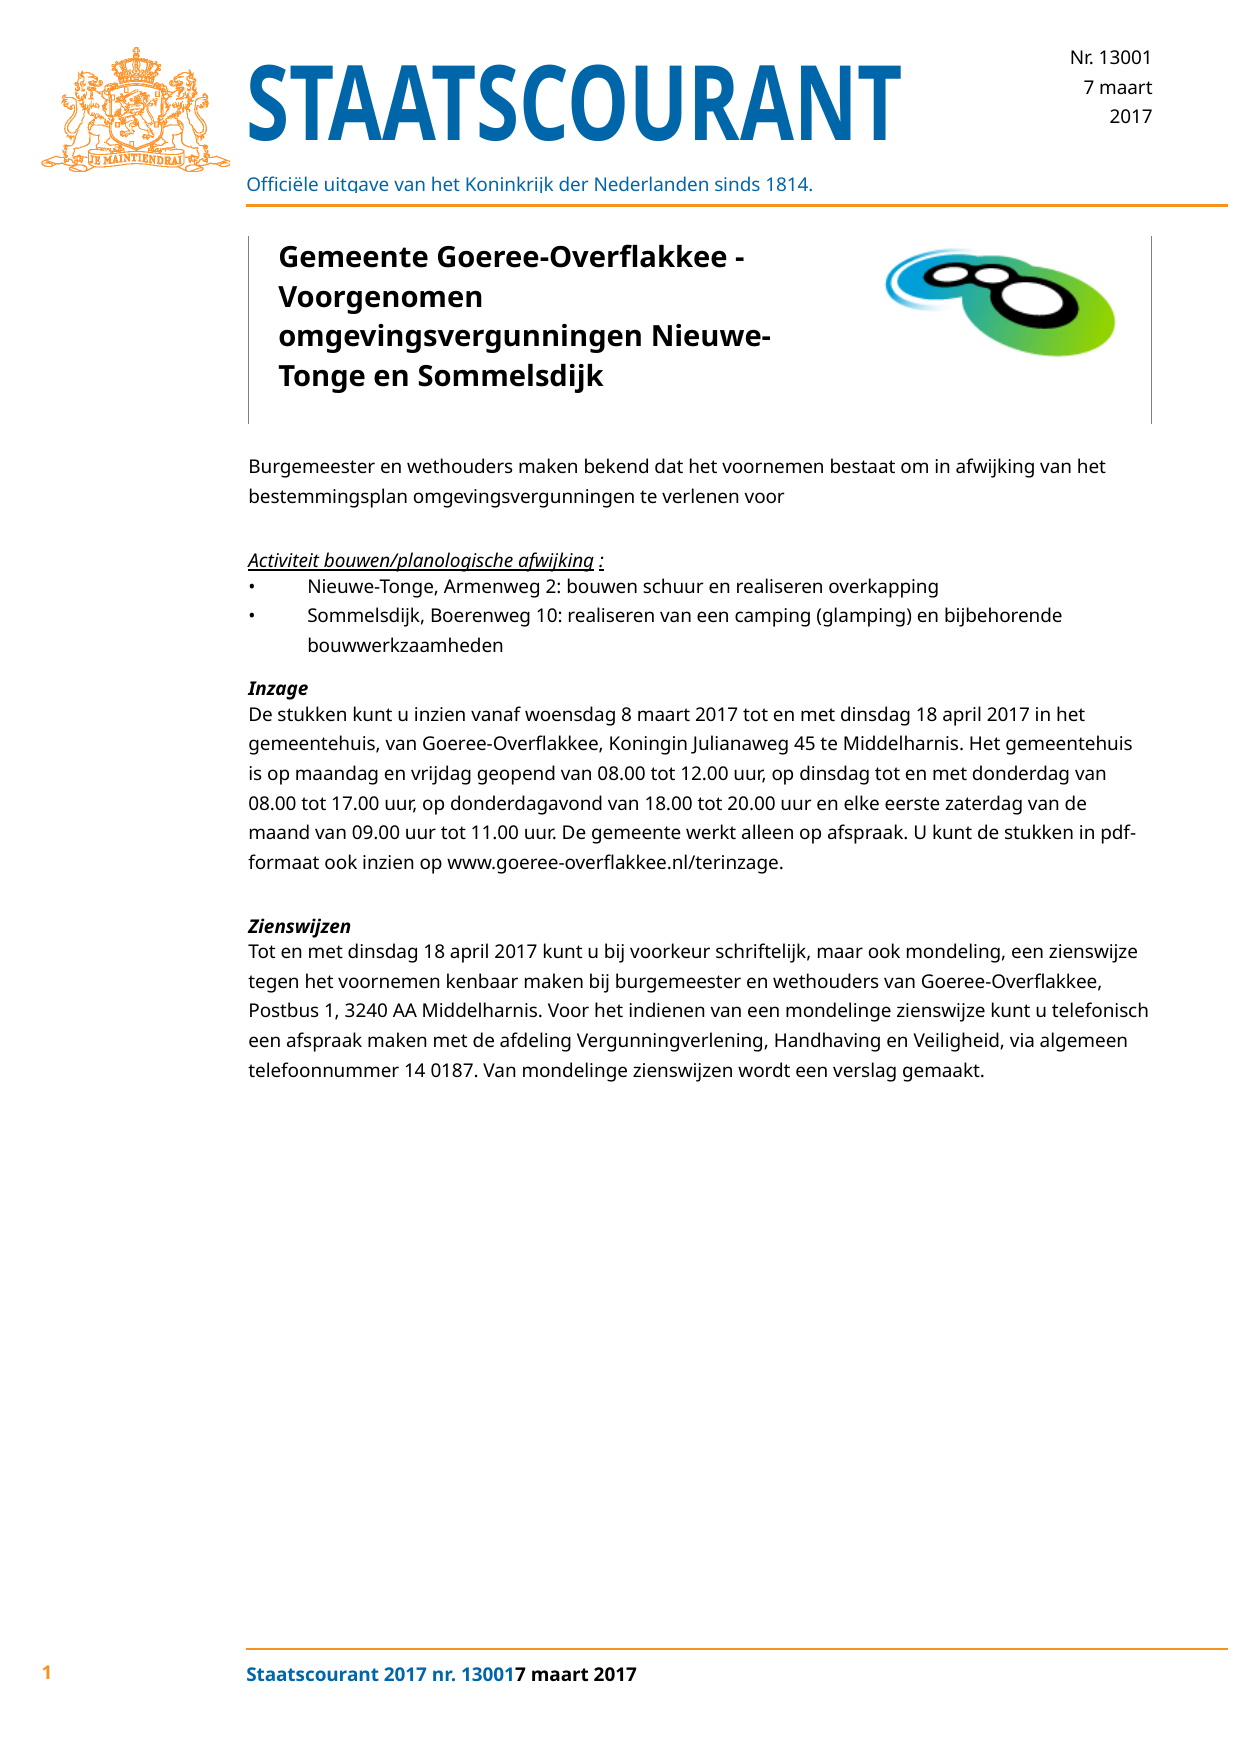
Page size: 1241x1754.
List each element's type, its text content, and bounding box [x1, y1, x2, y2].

text Zienswijzen [248, 913, 1152, 938]
picture [882, 236, 1119, 367]
picture [41, 47, 231, 172]
table_header Gemeente Goeree-Overflakkee - Voorgenomen omgevingsvergunningen Nieuwe-Tonge en Sommelsdijk [249, 236, 850, 424]
text Inzage [248, 675, 1152, 701]
list Nieuwe-Tonge, Armenweg 2: bouwen schuur en realiseren overkapping [248, 573, 1152, 599]
text Burgemeester en wethouders maken bekend dat het voornemen bestaat om in afwijking van het bestemmingsplan omgevingsvergunningen te verlenen voor [248, 454, 1152, 509]
text De stukken kunt u inzien vanaf woensdag 8 maart 2017 tot en met dinsdag 18 april 2017 in het gemeentehuis, van Goeree-Overflakkee, Koningin Julianaweg 45 te Middelharnis. Het gemeentehuis is op maandag en vrijdag geopend van 08.00 tot 12.00 uur, op dinsdag tot en met donderdag van 08.00 tot 17.00 uur, op donderdagavond van 18.00 tot 20.00 uur en elke eerste zaterdag van de maand van 09.00 uur tot 11.00 uur. De gemeente werkt alleen op afspraak. U kunt de stukken in pdf-formaat ook inzien op www.goeree-overflakkee.nl/terinzage. [248, 701, 1152, 874]
list Sommelsdijk, Boerenweg 10: realiseren van een camping (glamping) en bijbehorende bouwwerkzaamheden [248, 602, 1152, 658]
text Activiteit bouwen/planologische afwijking : [248, 547, 1152, 573]
table_header [850, 236, 1151, 424]
text Tot en met dinsdag 18 april 2017 kunt u bij voorkeur schriftelijk, maar ook mondeling, een zienswijze tegen het voornemen kenbaar maken bij burgemeester en wethouders van Goeree-Overflakkee, Postbus 1, 3240 AA Middelharnis. Voor het indienen van een mondelinge zienswijze kunt u telefonisch een afspraak maken met de afdeling Vergunningverlening, Handhaving en Veiligheid, via algemeen telefoonnummer 14 0187. Van mondelinge zienswijzen wordt een verslag gemaakt. [248, 938, 1152, 1083]
